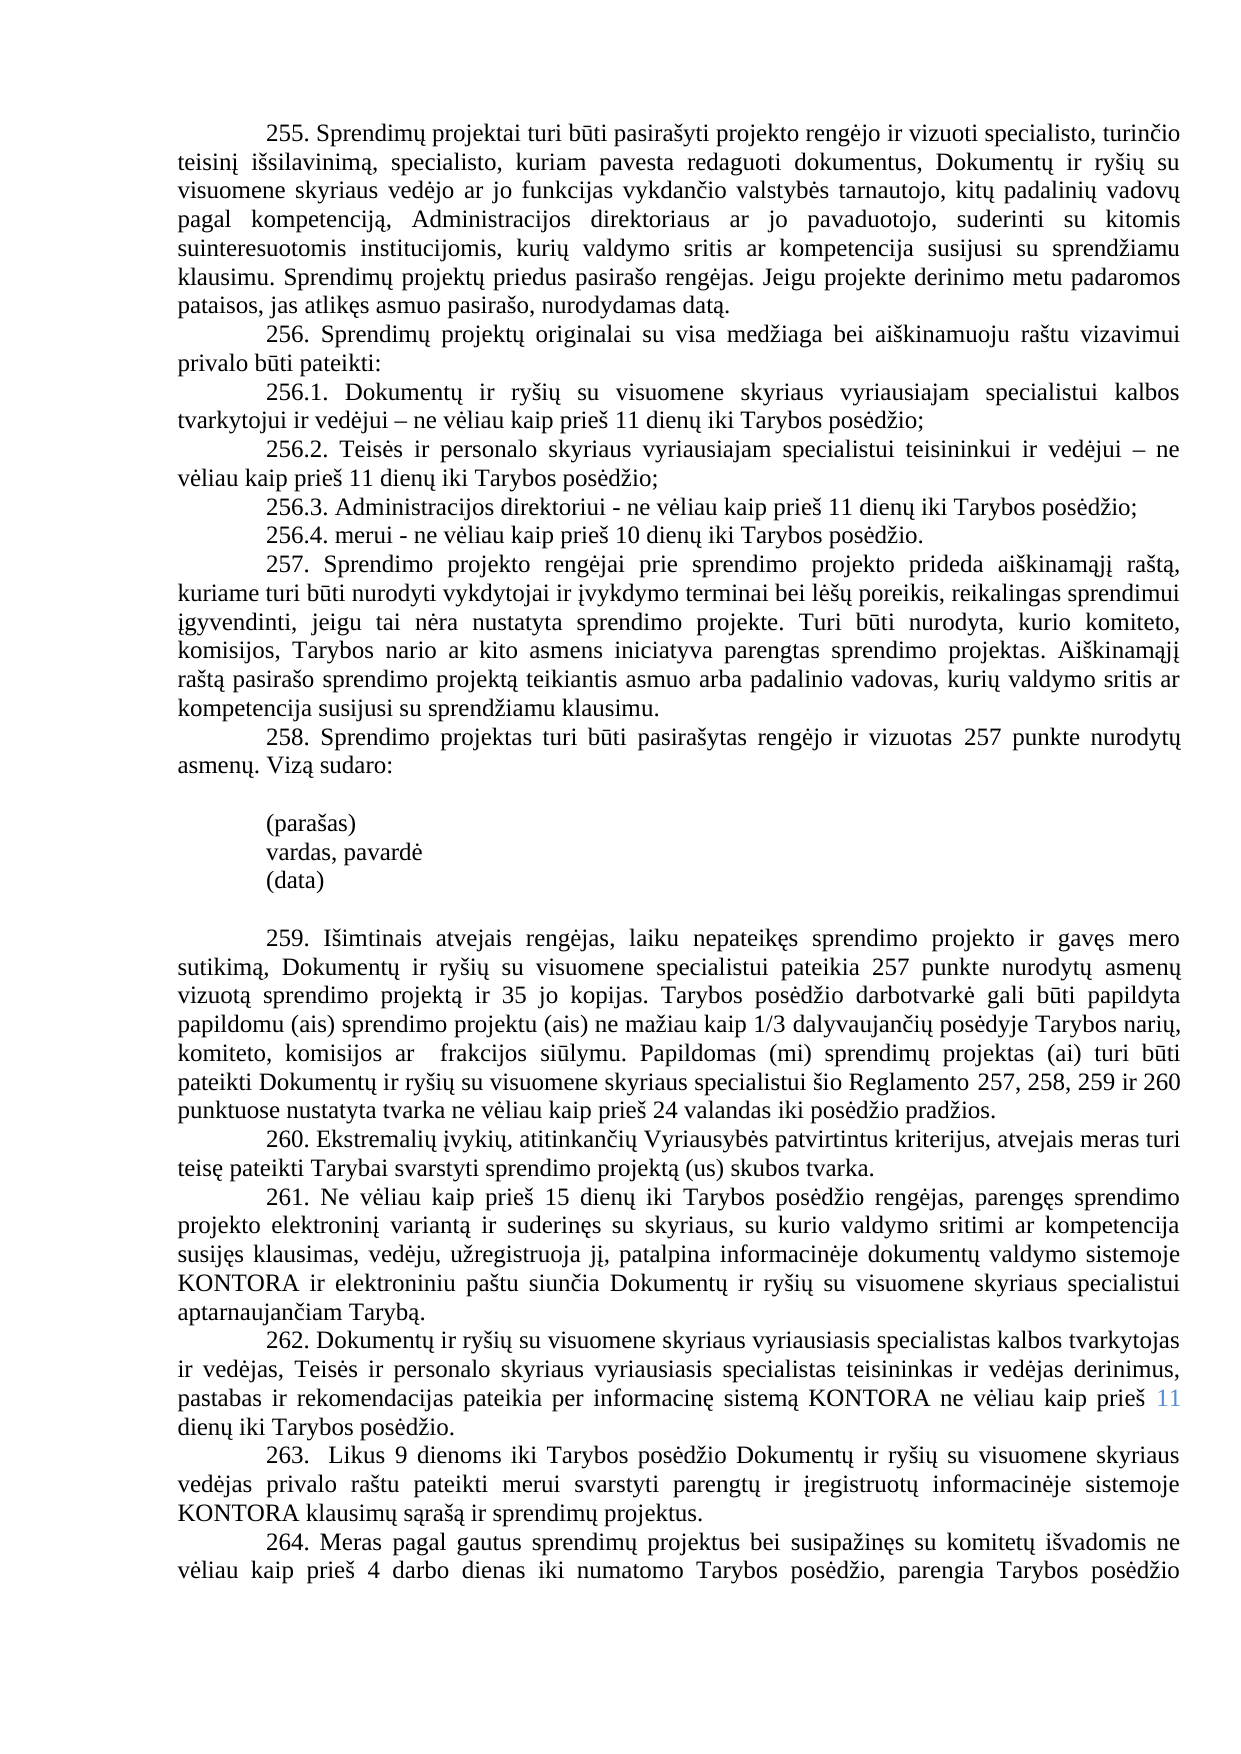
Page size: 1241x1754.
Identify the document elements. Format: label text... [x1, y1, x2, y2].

text 262. Dokumentų ir ryšių su visuomene skyriaus vyriausiasis specialistas kalbos tvarkytojas ir vedėjas, Teisės ir personalo skyriaus vyriausiasis specialistas teisininkas ir vedėjas derinimus, pastabas ir rekomendacijas pateikia per informacinę sistemą KONTORA ne vėliau kaip prieš 11 dienų iki Tarybos posėdžio. [177, 1326, 1181, 1441]
text vardas, pavardė [177, 837, 1181, 866]
text (parašas) [177, 808, 1181, 837]
text 256.4. merui - ne vėliau kaip prieš 10 dienų iki Tarybos posėdžio. [177, 521, 1181, 549]
text 259. Išimtinais atvejais rengėjas, laiku nepateikęs sprendimo projekto ir gavęs mero sutikimą, Dokumentų ir ryšių su visuomene specialistui pateikia 257 punkte nurodytų asmenų vizuotą sprendimo projektą ir 35 jo kopijas. Tarybos posėdžio darbotvarkė gali būti papildyta papildomu (ais) sprendimo projektu (ais) ne mažiau kaip 1/3 dalyvaujančių posėdyje Tarybos narių, komiteto, komisijos ar frakcijos siūlymu. Papildomas (mi) sprendimų projektas (ai) turi būti pateikti Dokumentų ir ryšių su visuomene skyriaus specialistui šio Reglamento 257, 258, 259 ir 260 punktuose nustatyta tvarka ne vėliau kaip prieš 24 valandas iki posėdžio pradžios. [177, 923, 1181, 1124]
text 256.1. Dokumentų ir ryšių su visuomene skyriaus vyriausiajam specialistui kalbos tvarkytojui ir vedėjui – ne vėliau kaip prieš 11 dienų iki Tarybos posėdžio; [177, 377, 1181, 434]
text 258. Sprendimo projektas turi būti pasirašytas rengėjo ir vizuotas 257 punkte nurodytų asmenų. Vizą sudaro: [177, 722, 1181, 779]
text 264. Meras pagal gautus sprendimų projektus bei susipažinęs su komitetų išvadomis ne vėliau kaip prieš 4 darbo dienas iki numatomo Tarybos posėdžio, parengia Tarybos posėdžio [177, 1527, 1181, 1584]
text 256.2. Teisės ir personalo skyriaus vyriausiajam specialistui teisininkui ir vedėjui – ne vėliau kaip prieš 11 dienų iki Tarybos posėdžio; [177, 434, 1181, 492]
text 257. Sprendimo projekto rengėjai prie sprendimo projekto prideda aiškinamąjį raštą, kuriame turi būti nurodyti vykdytojai ir įvykdymo terminai bei lėšų poreikis, reikalingas sprendimui įgyvendinti, jeigu tai nėra nustatyta sprendimo projekte. Turi būti nurodyta, kurio komiteto, komisijos, Tarybos nario ar kito asmens iniciatyva parengtas sprendimo projektas. Aiškinamąjį raštą pasirašo sprendimo projektą teikiantis asmuo arba padalinio vadovas, kurių valdymo sritis ar kompetencija susijusi su sprendžiamu klausimu. [177, 549, 1181, 722]
text 260. Ekstremalių įvykių, atitinkančių Vyriausybės patvirtintus kriterijus, atvejais meras turi teisę pateikti Tarybai svarstyti sprendimo projektą (us) skubos tvarka. [177, 1124, 1181, 1182]
text 263. Likus 9 dienoms iki Tarybos posėdžio Dokumentų ir ryšių su visuomene skyriaus vedėjas privalo raštu pateikti merui svarstyti parengtų ir įregistruotų informacinėje sistemoje KONTORA klausimų sąrašą ir sprendimų projektus. [177, 1441, 1181, 1527]
text (data) [177, 866, 1181, 894]
text 255. Sprendimų projektai turi būti pasirašyti projekto rengėjo ir vizuoti specialisto, turinčio teisinį išsilavinimą, specialisto, kuriam pavesta redaguoti dokumentus, Dokumentų ir ryšių su visuomene skyriaus vedėjo ar jo funkcijas vykdančio valstybės tarnautojo, kitų padalinių vadovų pagal kompetenciją, Administracijos direktoriaus ar jo pavaduotojo, suderinti su kitomis suinteresuotomis institucijomis, kurių valdymo sritis ar kompetencija susijusi su sprendžiamu klausimu. Sprendimų projektų priedus pasirašo rengėjas. Jeigu projekte derinimo metu padaromos pataisos, jas atlikęs asmuo pasirašo, nurodydamas datą. [177, 118, 1181, 319]
text 261. Ne vėliau kaip prieš 15 dienų iki Tarybos posėdžio rengėjas, parengęs sprendimo projekto elektroninį variantą ir suderinęs su skyriaus, su kurio valdymo sritimi ar kompetencija susijęs klausimas, vedėju, užregistruoja jį, patalpina informacinėje dokumentų valdymo sistemoje KONTORA ir elektroniniu paštu siunčia Dokumentų ir ryšių su visuomene skyriaus specialistui aptarnaujančiam Tarybą. [177, 1182, 1181, 1326]
text 256.3. Administracijos direktoriui - ne vėliau kaip prieš 11 dienų iki Tarybos posėdžio; [177, 492, 1181, 521]
text 256. Sprendimų projektų originalai su visa medžiaga bei aiškinamuoju raštu vizavimui privalo būti pateikti: [177, 319, 1181, 377]
